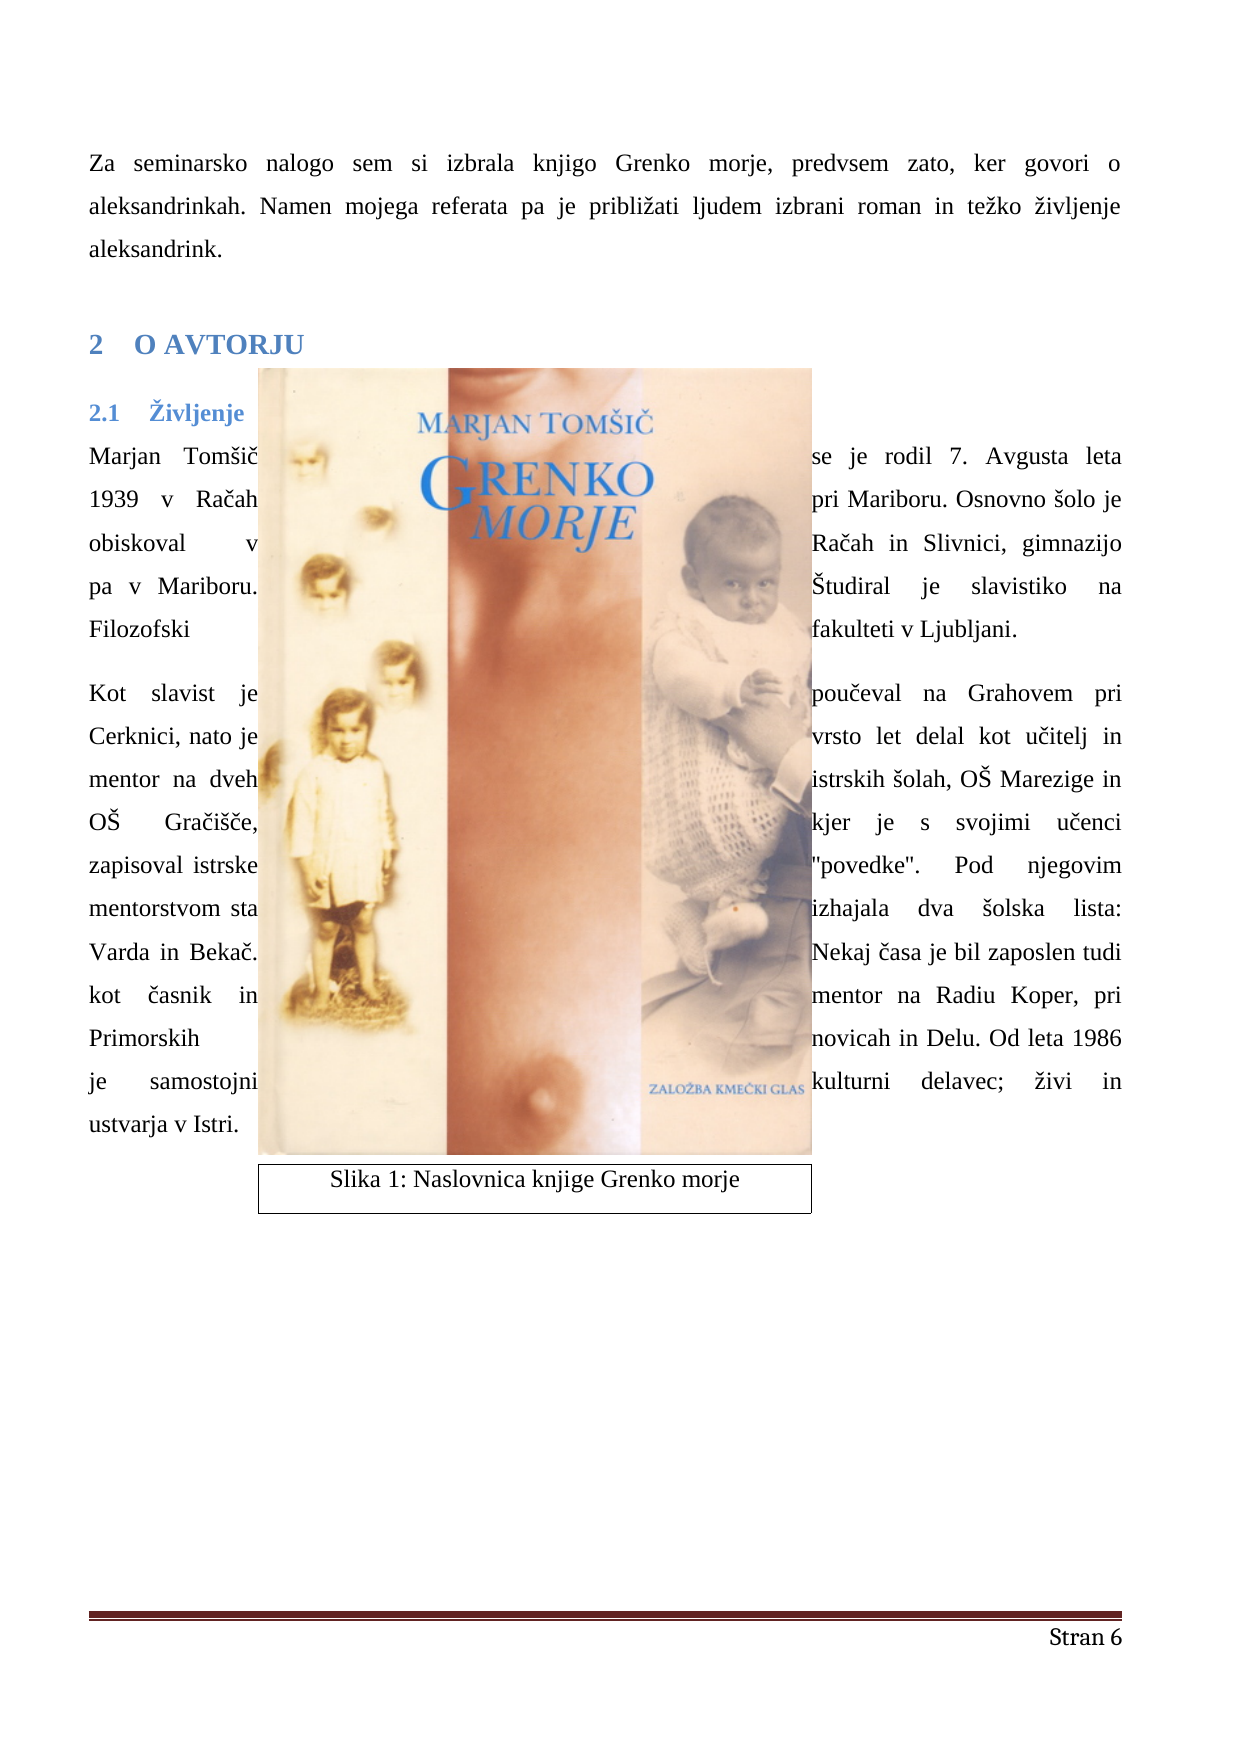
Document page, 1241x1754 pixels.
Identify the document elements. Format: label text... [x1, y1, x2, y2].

subtitle O AVTORJU [89, 327, 1122, 361]
text Kot slavist je poučeval na Grahovem pri Cerknici, nato je vrsto let delal kot učitelj in mentor na dveh istrskih šolah, OŠ Marezige in OŠ Gračišče, kjer je s svojimi učenci zapisoval istrske ''povedke''. Pod njegovim mentorstvom sta izhajala dva šolska lista: Varda in Bekač. Nekaj časa je bil zaposlen tudi kot časnik in mentor na Radiu Koper, pri Primorskih novicah in Delu. Od leta 1986 je samostojni kulturni delavec; živi in ustvarja v Istri. [812, 678, 1122, 1138]
subtitle Življenje [89, 398, 258, 427]
text Marjan Tomšič se je rodil 7. Avgusta leta 1939 v Račah pri Mariboru. Osnovno šolo je obiskoval v Račah in Slivnici, gimnazijo pa v Mariboru. Študiral je slavistiko na Filozofski fakulteti v Ljubljani. [89, 441, 258, 643]
text Kot slavist je poučeval na Grahovem pri Cerknici, nato je vrsto let delal kot učitelj in mentor na dveh istrskih šolah, OŠ Marezige in OŠ Gračišče, kjer je s svojimi učenci zapisoval istrske ''povedke''. Pod njegovim mentorstvom sta izhajala dva šolska lista: Varda in Bekač. Nekaj časa je bil zaposlen tudi kot časnik in mentor na Radiu Koper, pri Primorskih novicah in Delu. Od leta 1986 je samostojni kulturni delavec; živi in ustvarja v Istri. [89, 678, 258, 1138]
text Za seminarsko nalogo sem si izbrala knjigo Grenko morje, predvsem zato, ker govori o aleksandrinkah. Namen mojega referata pa je približati ljudem izbrani roman in težko življenje aleksandrink. [89, 148, 1122, 263]
text Marjan Tomšič se je rodil 7. Avgusta leta 1939 v Račah pri Mariboru. Osnovno šolo je obiskoval v Račah in Slivnici, gimnazijo pa v Mariboru. Študiral je slavistiko na Filozofski fakulteti v Ljubljani. [812, 441, 1122, 643]
picture [258, 368, 812, 1155]
subtitle [812, 398, 1122, 427]
text Slika 1: Naslovnica knjige Grenko morje [259, 1165, 811, 1193]
